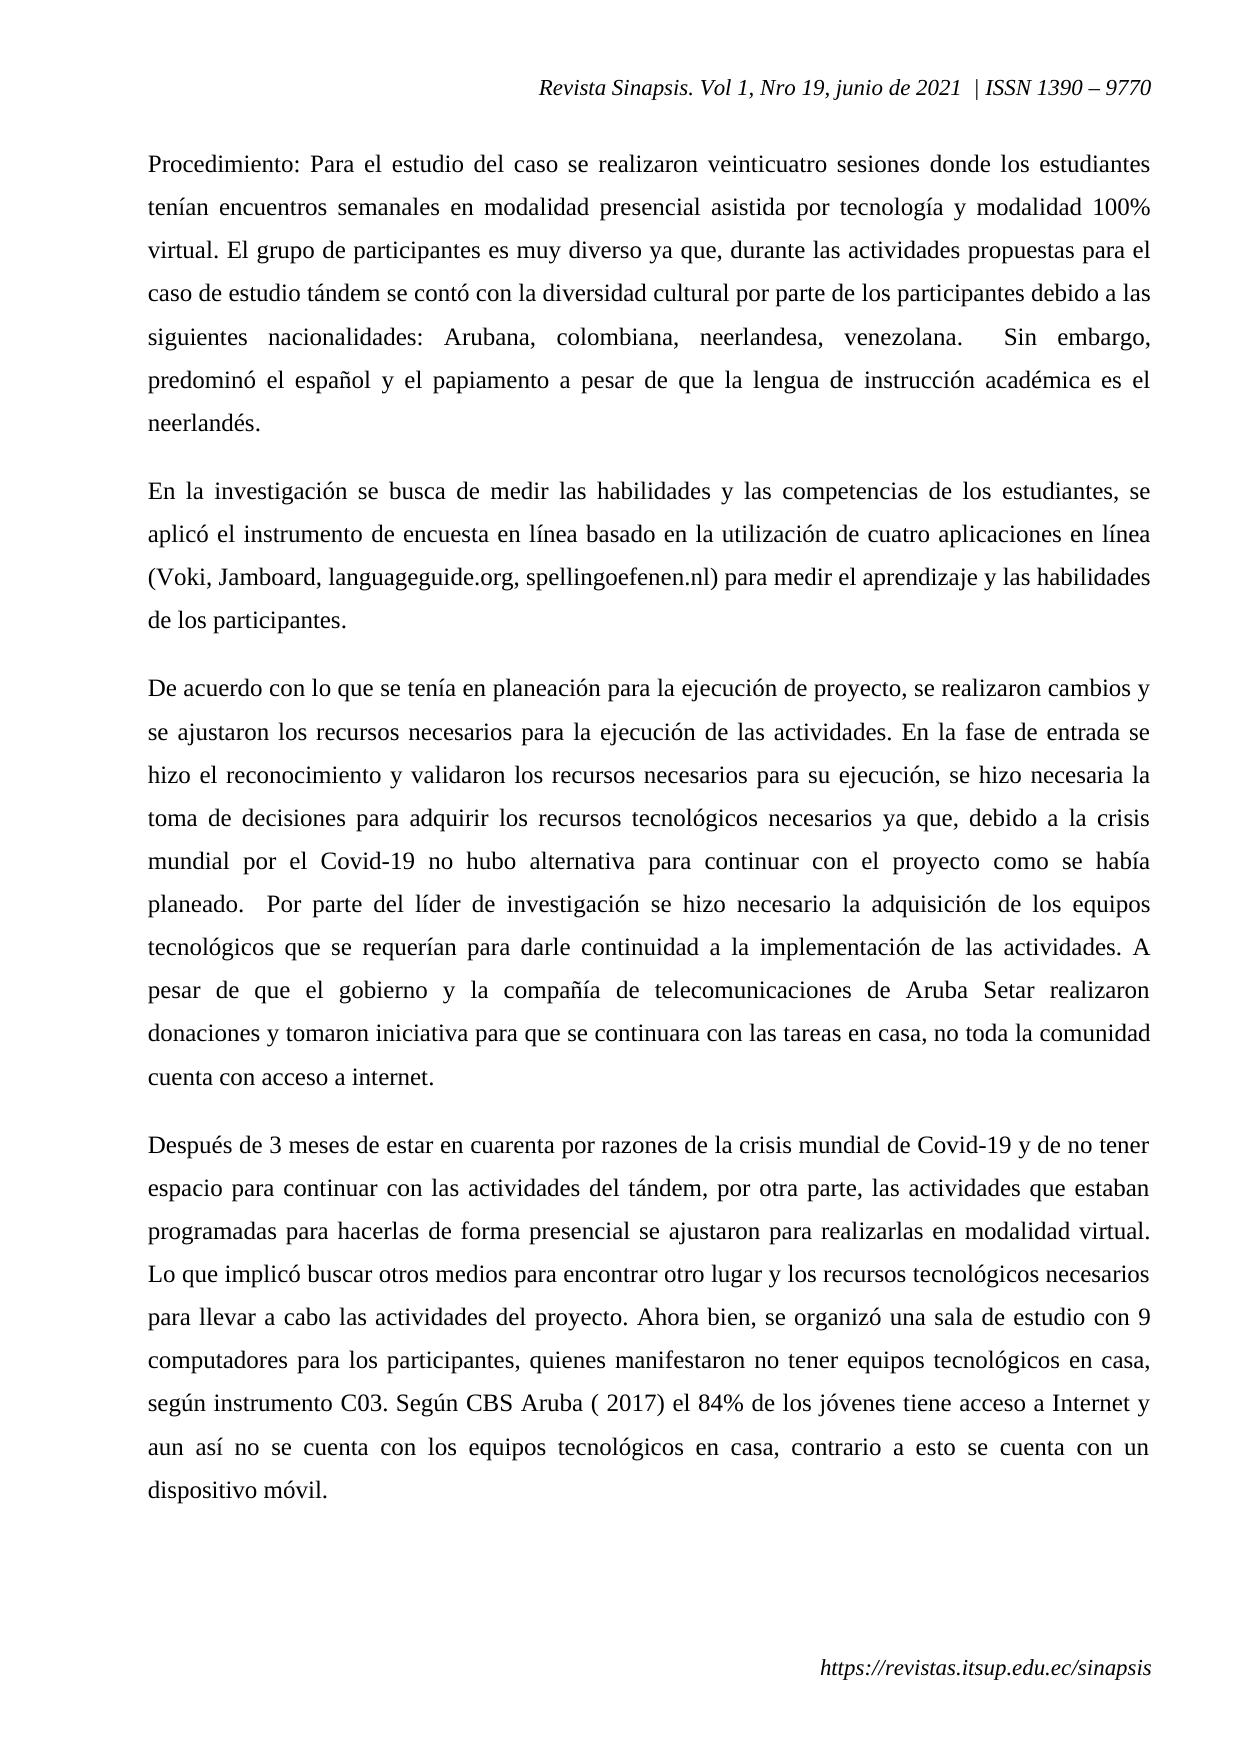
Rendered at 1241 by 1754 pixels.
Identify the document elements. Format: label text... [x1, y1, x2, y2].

text De acuerdo con lo que se tenía en planeación para la ejecución de proyecto, se realizaron cambios y se ajustaron los recursos necesarios para la ejecución de las actividades. En la fase de entrada se hizo el reconocimiento y validaron los recursos necesarios para su ejecución, se hizo necesaria la toma de decisiones para adquirir los recursos tecnológicos necesarios ya que, debido a la crisis mundial por el Covid-19 no hubo alternativa para continuar con el proyecto como se había planeado. Por parte del líder de investigación se hizo necesario la adquisición de los equipos tecnológicos que se requerían para darle continuidad a la implementación de las actividades. A pesar de que el gobierno y la compañía de telecomunicaciones de Aruba Setar realizaron donaciones y tomaron iniciativa para que se continuara con las tareas en casa, no toda la comunidad cuenta con acceso a internet. [148, 673, 1152, 1090]
text Después de 3 meses de estar en cuarenta por razones de la crisis mundial de Covid-19 y de no tener espacio para continuar con las actividades del tándem, por otra parte, las actividades que estaban programadas para hacerlas de forma presencial se ajustaron para realizarlas en modalidad virtual. Lo que implicó buscar otros medios para encontrar otro lugar y los recursos tecnológicos necesarios para llevar a cabo las actividades del proyecto. Ahora bien, se organizó una sala de estudio con 9 computadores para los participantes, quienes manifestaron no tener equipos tecnológicos en casa, según instrumento C03. Según CBS Aruba ( 2017) el 84% de los jóvenes tiene acceso a Internet y aun así no se cuenta con los equipos tecnológicos en casa, contrario a esto se cuenta con un dispositivo móvil. [148, 1130, 1152, 1503]
text Procedimiento: Para el estudio del caso se realizaron veinticuatro sesiones donde los estudiantes tenían encuentros semanales en modalidad presencial asistida por tecnología y modalidad 100% virtual. El grupo de participantes es muy diverso ya que, durante las actividades propuestas para el caso de estudio tándem se contó con la diversidad cultural por parte de los participantes debido a las siguientes nacionalidades: Arubana, colombiana, neerlandesa, venezolana. Sin embargo, predominó el español y el papiamento a pesar de que la lengua de instrucción académica es el neerlandés. [148, 149, 1152, 437]
text En la investigación se busca de medir las habilidades y las competencias de los estudiantes, se aplicó el instrumento de encuesta en línea basado en la utilización de cuatro aplicaciones en línea (Voki, Jamboard, languageguide.org, spellingoefenen.nl) para medir el aprendizaje y las habilidades de los participantes. [148, 476, 1152, 634]
